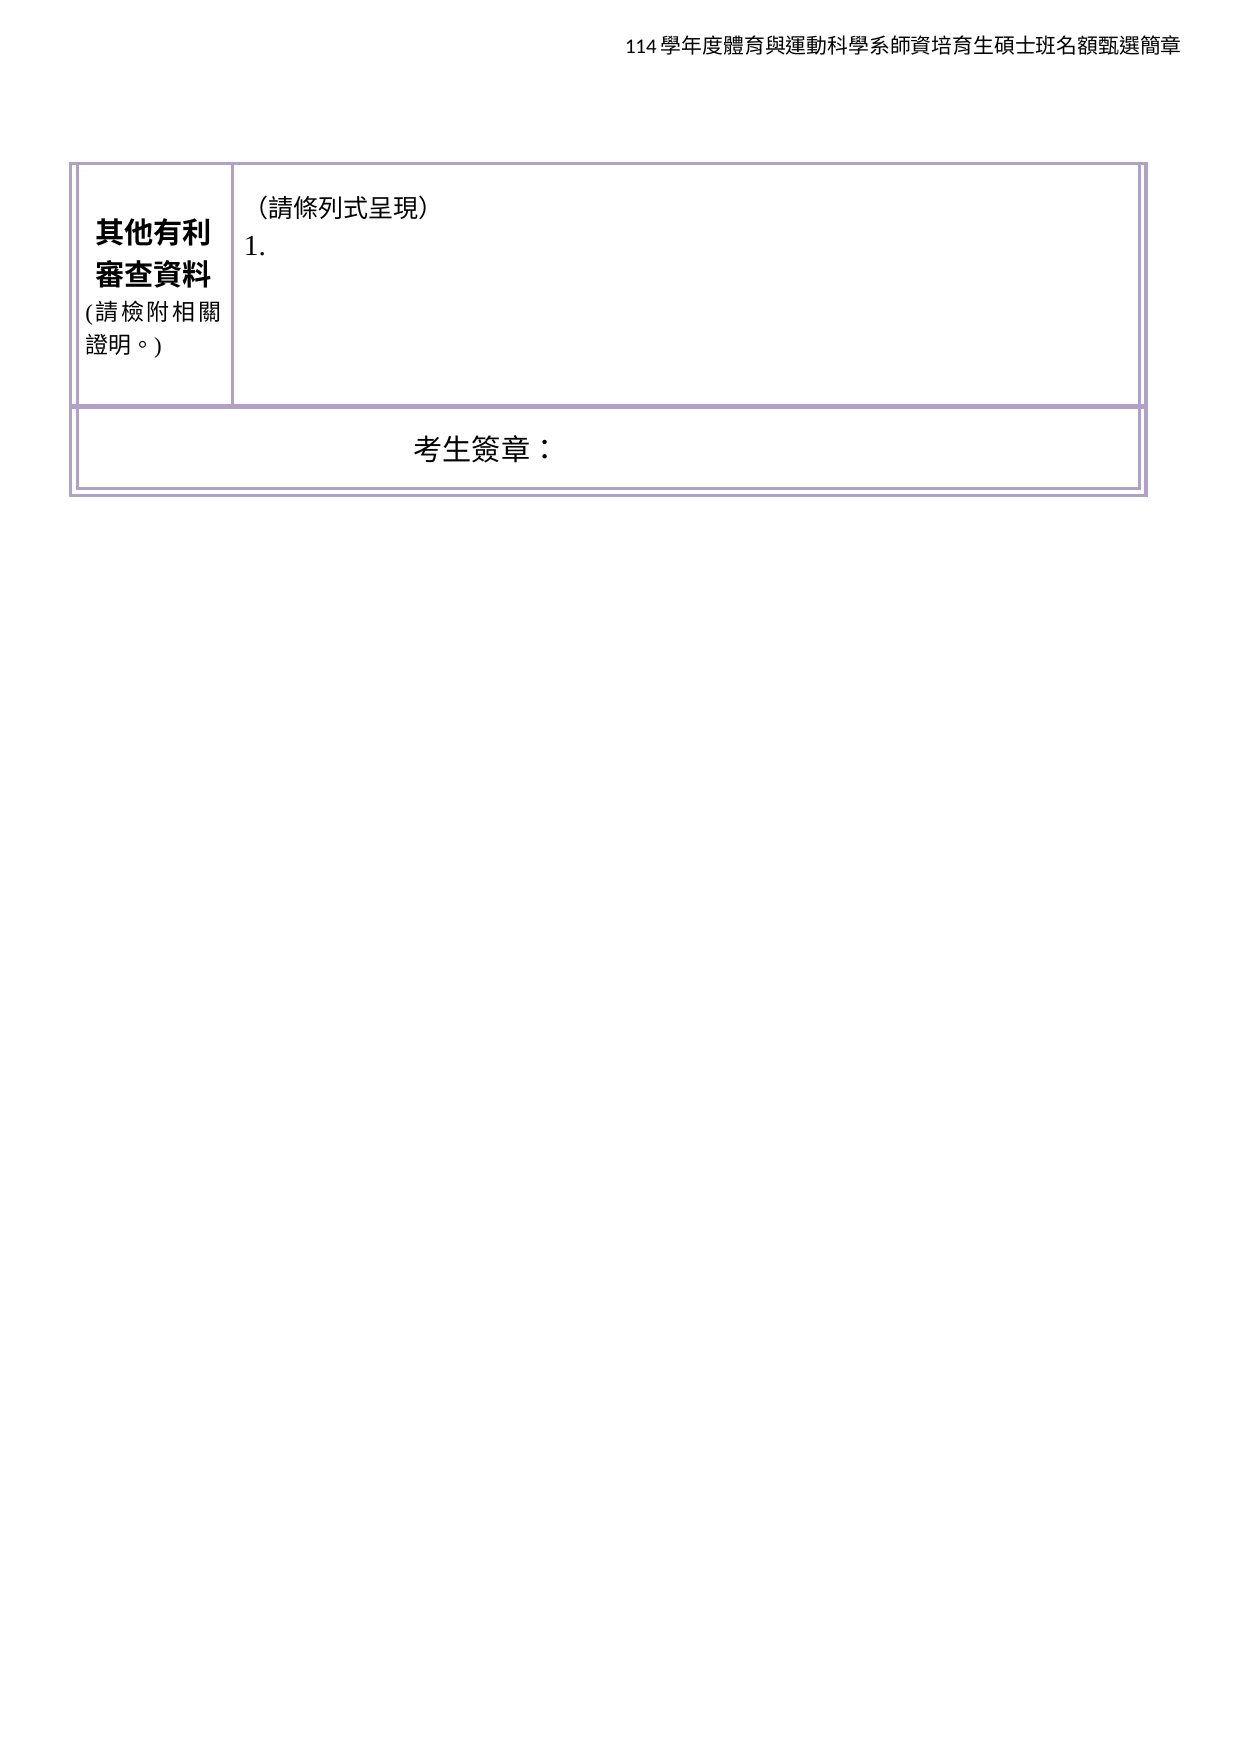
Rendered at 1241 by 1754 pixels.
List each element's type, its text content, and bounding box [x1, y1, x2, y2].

table_cell （請條列式呈現） [234, 165, 1138, 404]
table_cell 其他有利審查資料 (請檢附相關證明。) [79, 165, 231, 404]
table_cell 考生簽章： [79, 409, 1138, 487]
